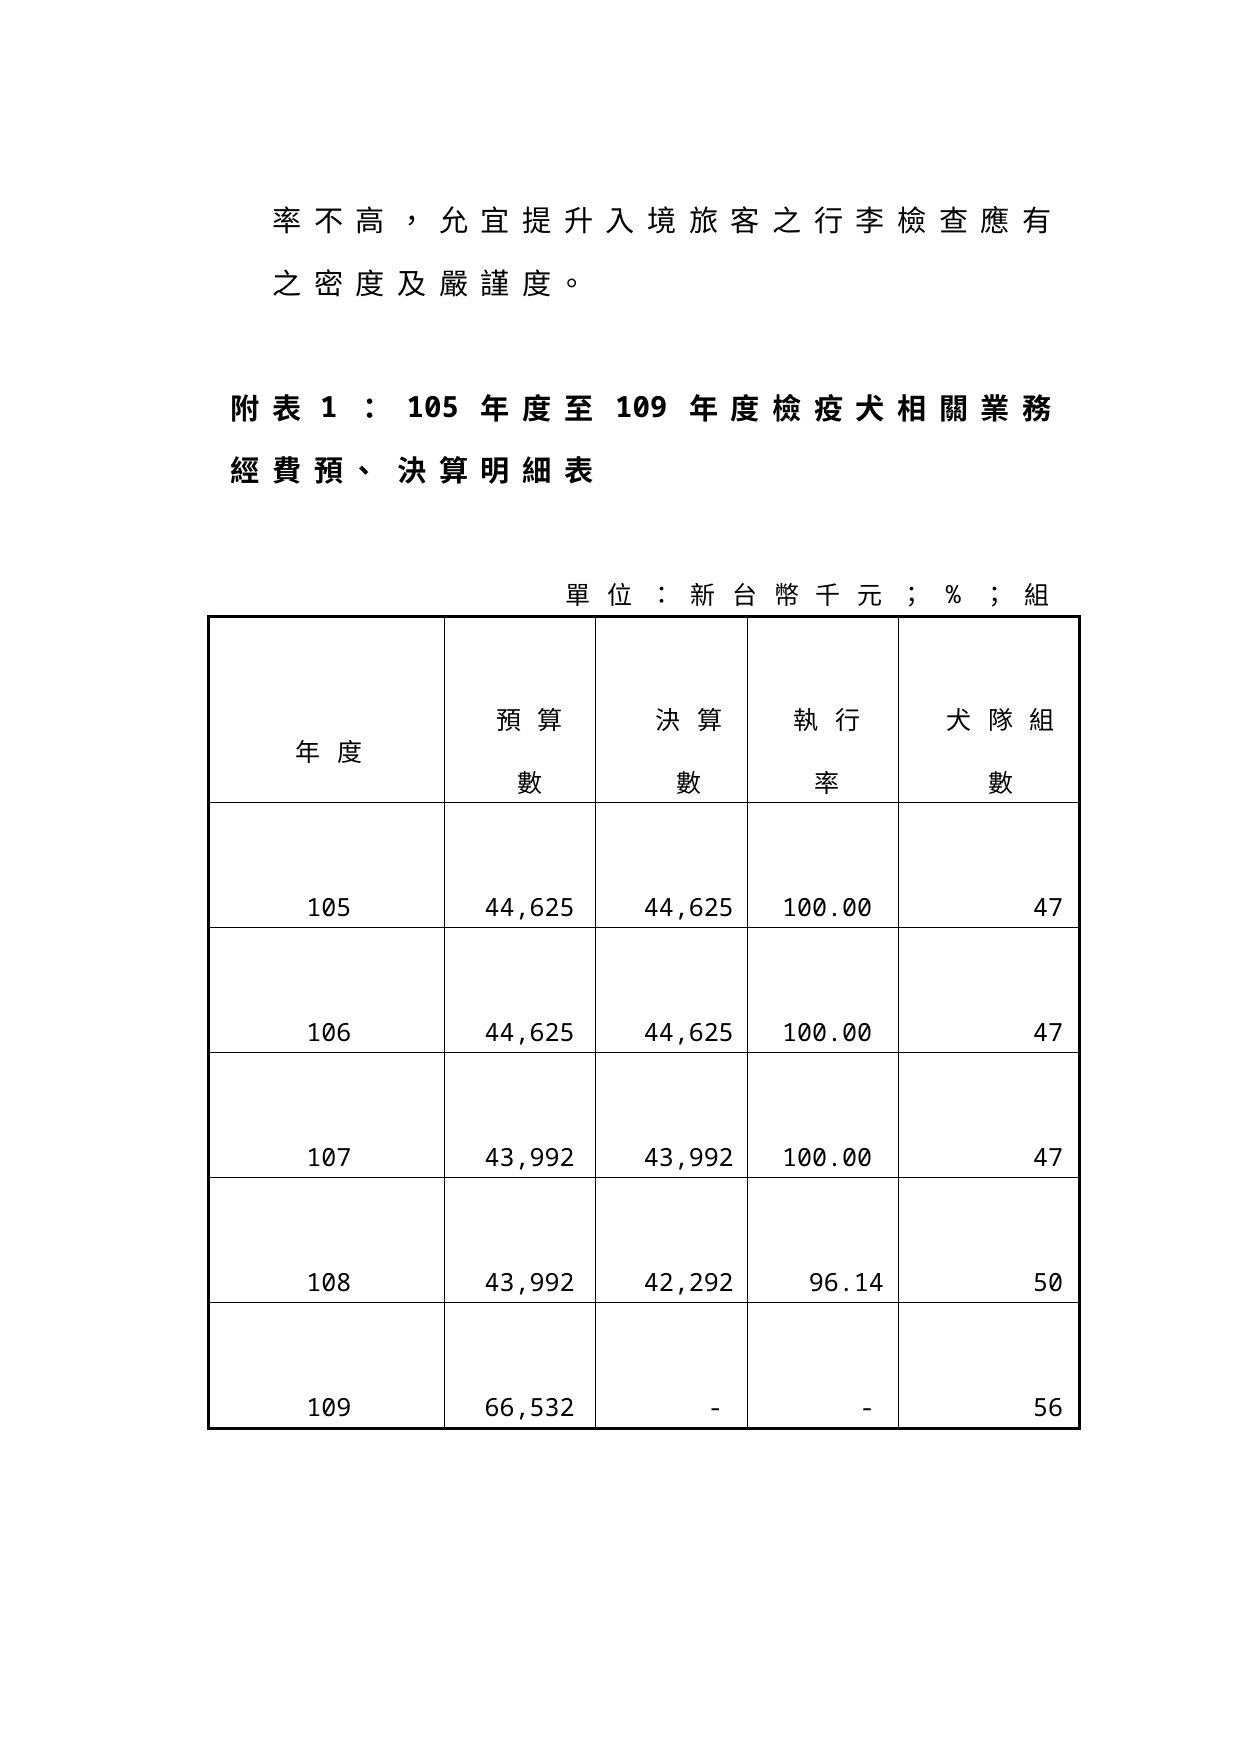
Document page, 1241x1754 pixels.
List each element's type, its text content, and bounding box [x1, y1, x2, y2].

table_cell 100.00 [748, 803, 898, 927]
table_cell 47 [899, 1053, 1078, 1177]
text 單位：新台幣千元；%；組 [190, 552, 1058, 615]
table_cell 66,532 [445, 1303, 595, 1427]
table_cell 44,625 [596, 928, 747, 1052]
table_cell 44,625 [445, 803, 595, 927]
table_cell - [748, 1303, 898, 1427]
table_cell 44,625 [596, 803, 747, 927]
table_cell 50 [899, 1178, 1078, 1302]
table_cell - [596, 1303, 747, 1427]
table_cell 44,625 [445, 928, 595, 1052]
table_cell 43,992 [596, 1053, 747, 1177]
table_header 決算數 [596, 618, 747, 802]
table_cell 47 [899, 928, 1078, 1052]
table_cell 106 [210, 928, 444, 1052]
table_header 執行率 [748, 618, 898, 802]
table_cell 43,992 [445, 1053, 595, 1177]
table_cell 100.00 [748, 1053, 898, 1177]
table_cell 108 [210, 1178, 444, 1302]
table_cell 100.00 [748, 928, 898, 1052]
table_cell 56 [899, 1303, 1078, 1427]
table_header 年度 [210, 618, 444, 802]
text 附表1：105年度至109年度檢疫犬相關業務經費預、決算明細表 [190, 365, 1058, 490]
table_header 預算數 [445, 618, 595, 802]
table_cell 47 [899, 803, 1078, 927]
text 率不高，允宜提升入境旅客之行李檢查應有之密度及嚴謹度。 [242, 177, 1058, 302]
table_cell 43,992 [445, 1178, 595, 1302]
table_cell 105 [210, 803, 444, 927]
table_cell 96.14 [748, 1178, 898, 1302]
table_cell 107 [210, 1053, 444, 1177]
table_cell 109 [210, 1303, 444, 1427]
table_header 犬隊組數 [899, 618, 1078, 802]
table_cell 42,292 [596, 1178, 747, 1302]
